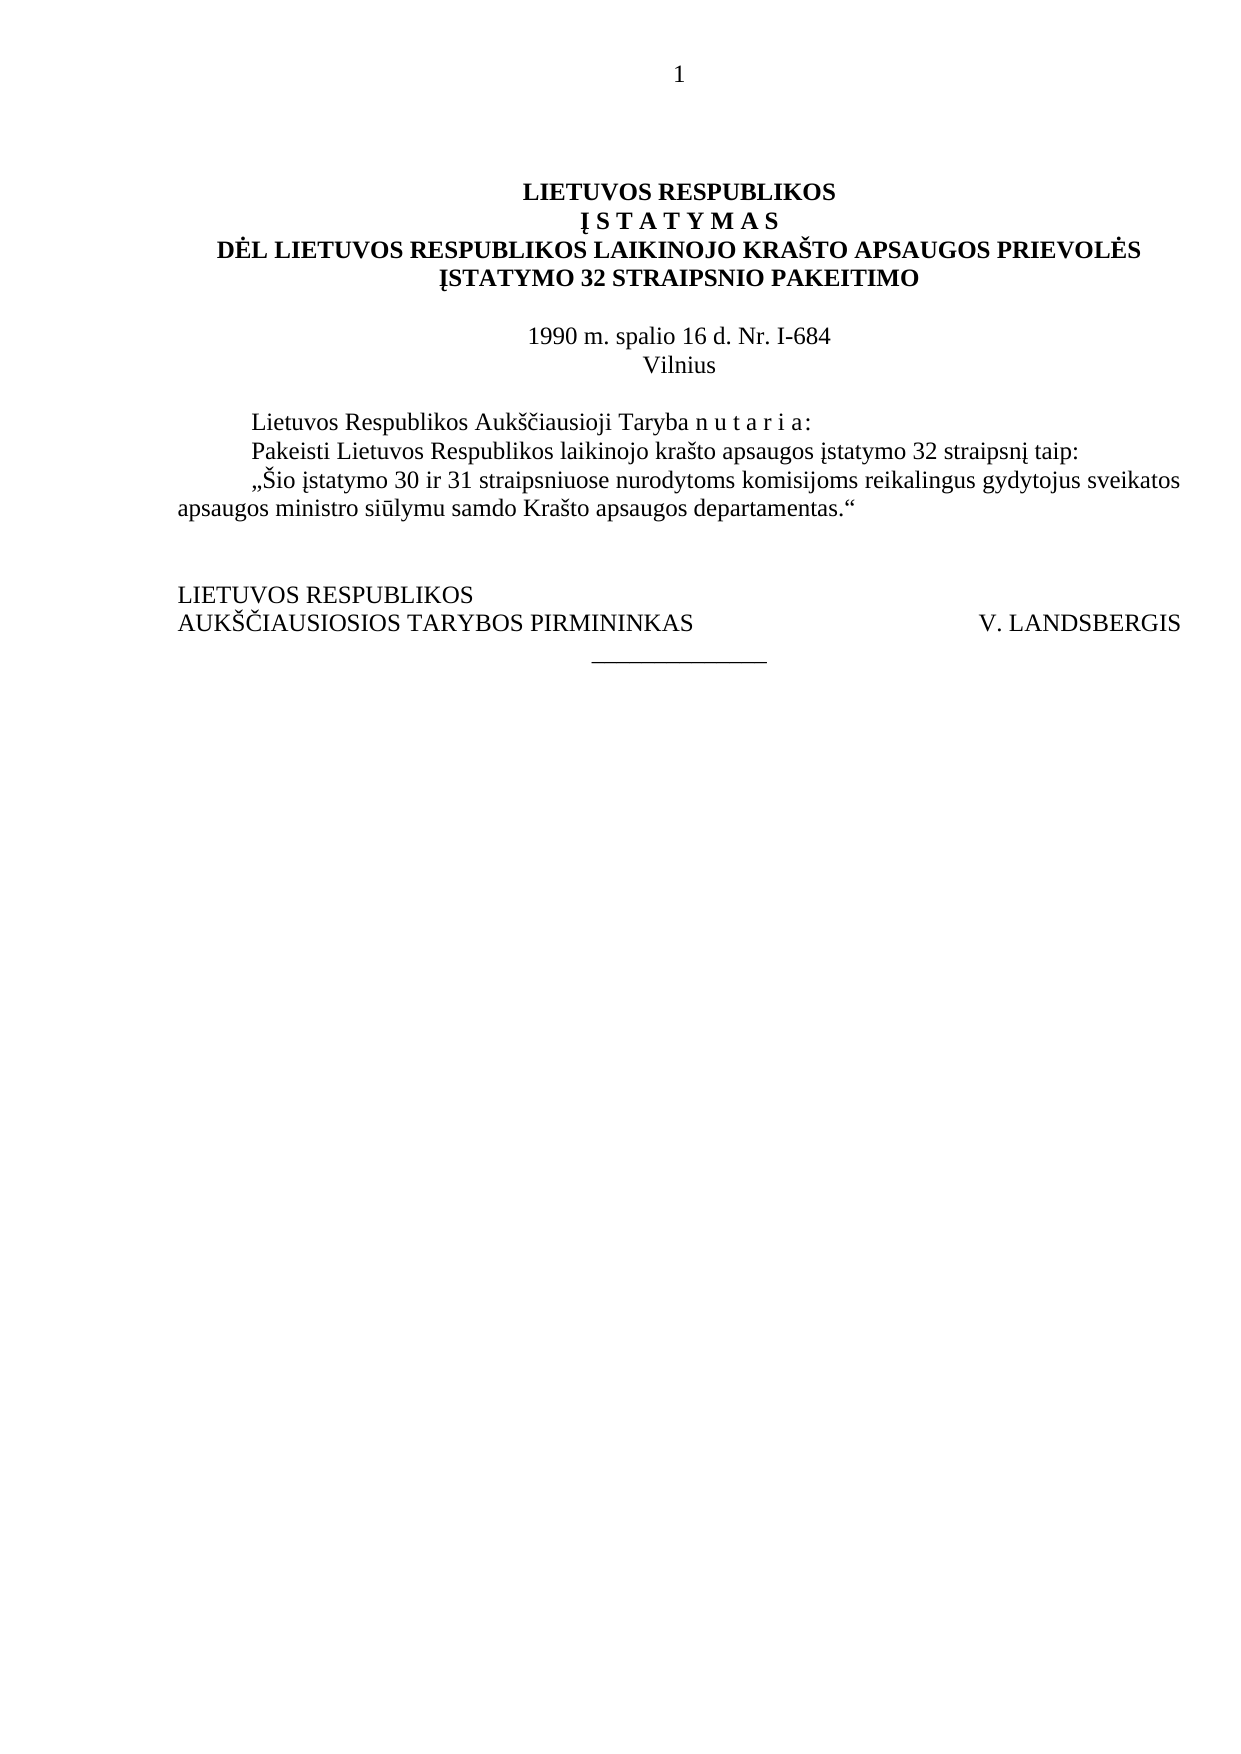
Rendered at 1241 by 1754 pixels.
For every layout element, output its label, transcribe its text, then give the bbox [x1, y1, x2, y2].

text LIETUVOS RESPUBLIKOS [177, 177, 1181, 206]
text Vilnius [177, 350, 1181, 378]
text 1990 m. spalio 16 d. Nr. I-684 [177, 321, 1181, 350]
text Lietuvos Respublikos Aukščiausioji Taryba nutaria: [177, 407, 1181, 436]
text AUKŠČIAUSIOSIOS TARYBOS PIRMININKAS V. LANDSBERGIS [177, 608, 1181, 637]
text LIETUVOS RESPUBLIKOS [177, 580, 1181, 608]
text „Šio įstatymo 30 ir 31 straipsniuose nurodytoms komisijoms reikalingus gydytojus sveikatos apsaugos ministro siūlymu samdo Krašto apsaugos departamentas.“ [177, 465, 1181, 522]
text Į S T A T Y M A S [177, 206, 1181, 235]
text DĖL LIETUVOS RESPUBLIKOS LAIKINOJO KRAŠTO APSAUGOS PRIEVOLĖS ĮSTATYMO 32 STRAIPSNIO PAKEITIMO [177, 235, 1181, 292]
text ______________ [177, 637, 1181, 666]
text Pakeisti Lietuvos Respublikos laikinojo krašto apsaugos įstatymo 32 straipsnį taip: [177, 436, 1181, 465]
